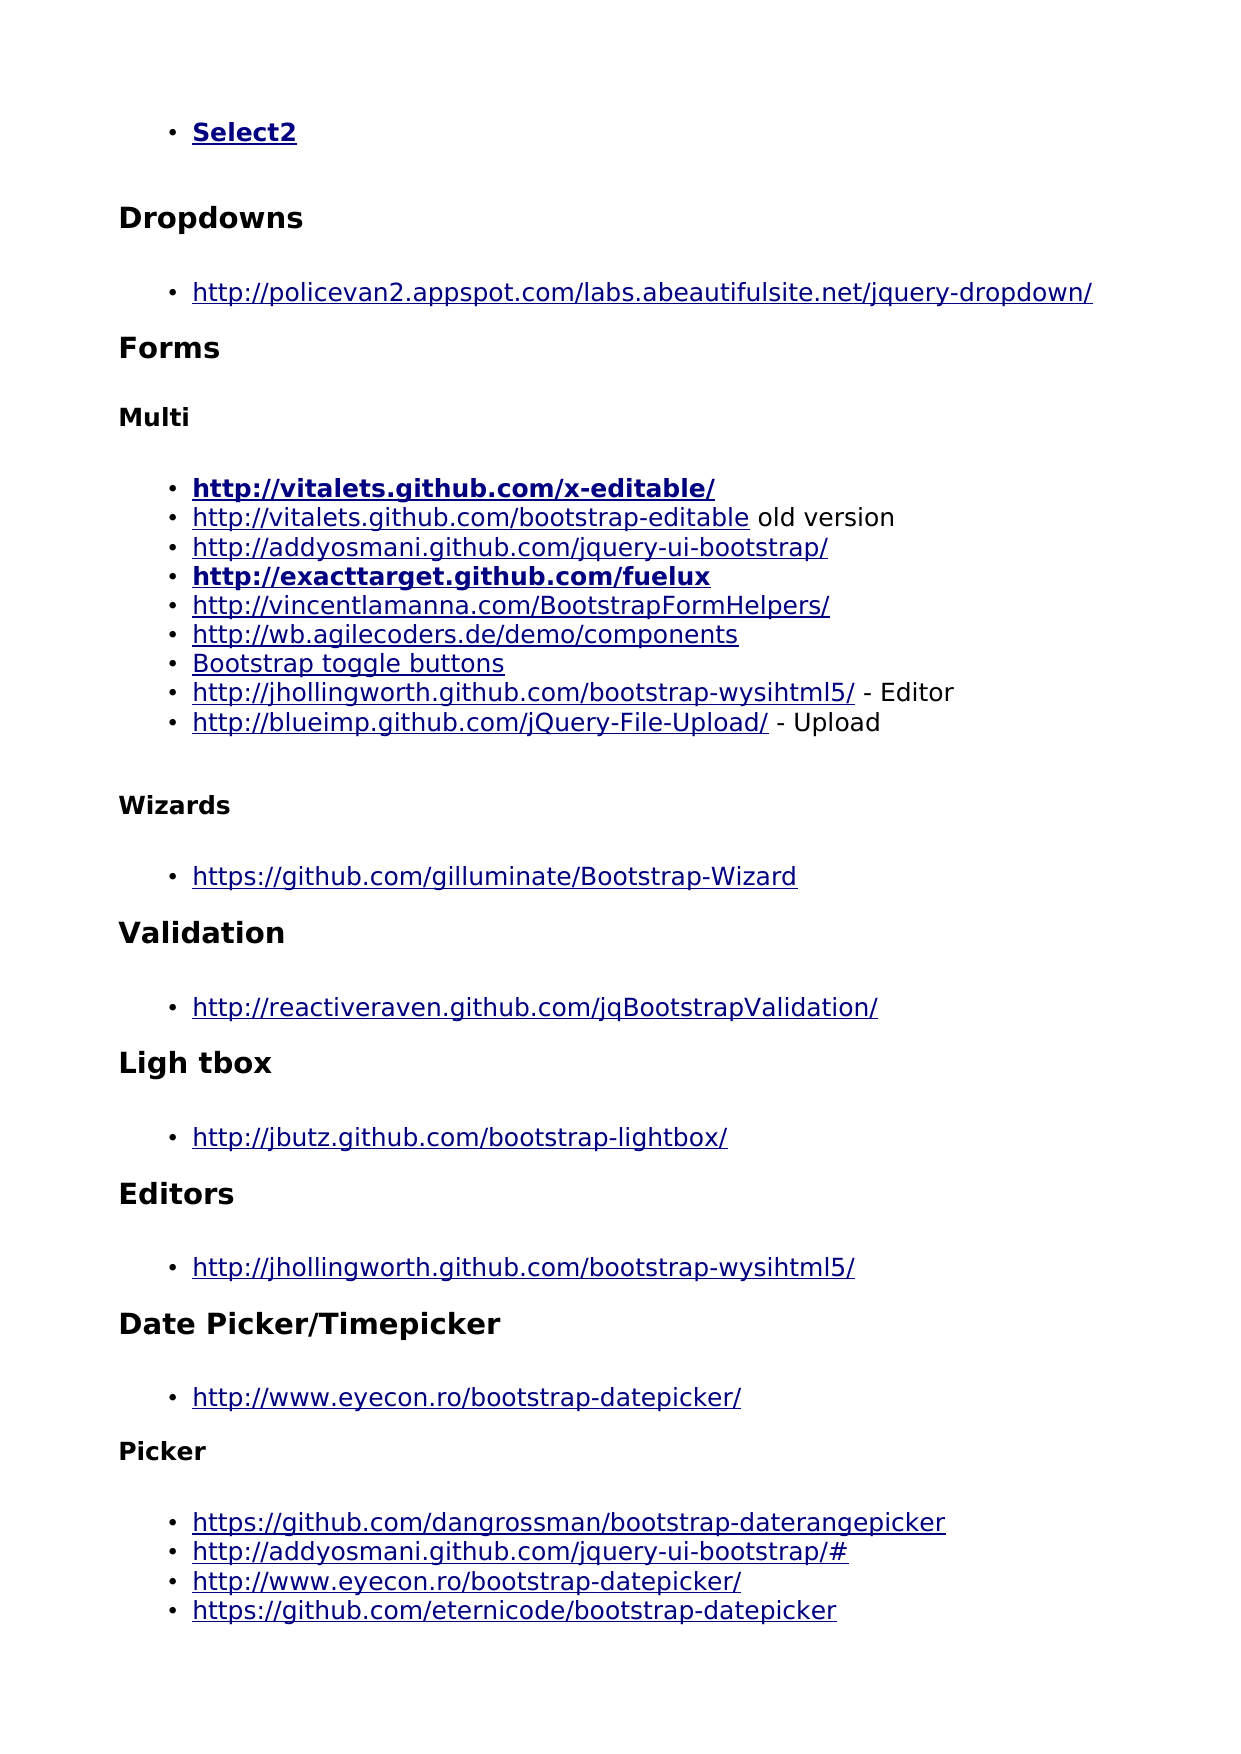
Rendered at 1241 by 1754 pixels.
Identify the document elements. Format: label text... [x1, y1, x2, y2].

subtitle Wizards [118, 791, 1122, 821]
list http://blueimp.github.com/jQuery-File-Upload/ - Upload [177, 708, 1122, 737]
subtitle Forms [118, 332, 1122, 366]
list https://github.com/gilluminate/Bootstrap-Wizard [177, 863, 1122, 892]
list Select2 [177, 118, 1122, 147]
list http://exacttarget.github.com/fuelux [177, 562, 1122, 591]
subtitle Multi [118, 403, 1122, 432]
list Bootstrap toggle buttons [177, 649, 1122, 679]
list https://github.com/dangrossman/bootstrap-daterangepicker [177, 1508, 1122, 1537]
list http://www.eyecon.ro/bootstrap-datepicker/ [177, 1567, 1122, 1596]
subtitle Dropdowns [118, 202, 1122, 236]
subtitle Editors [118, 1177, 1122, 1211]
list http://vincentlamanna.com/BootstrapFormHelpers/ [177, 591, 1122, 620]
subtitle Date Picker/Timepicker [118, 1307, 1122, 1341]
list http://vitalets.github.com/bootstrap-editable old version [177, 504, 1122, 533]
subtitle Picker [118, 1437, 1122, 1466]
list http://addyosmani.github.com/jquery-ui-bootstrap/ [177, 533, 1122, 562]
list https://github.com/eternicode/bootstrap-datepicker [177, 1596, 1122, 1625]
list http://jhollingworth.github.com/bootstrap-wysihtml5/ [177, 1253, 1122, 1282]
subtitle Ligh tbox [118, 1047, 1122, 1081]
list http://addyosmani.github.com/jquery-ui-bootstrap/# [177, 1537, 1122, 1567]
list http://reactiveraven.github.com/jqBootstrapValidation/ [177, 993, 1122, 1022]
list http://jhollingworth.github.com/bootstrap-wysihtml5/ - Editor [177, 679, 1122, 708]
list http://www.eyecon.ro/bootstrap-datepicker/ [177, 1383, 1122, 1412]
subtitle Validation [118, 917, 1122, 951]
list http://wb.agilecoders.de/demo/components [177, 620, 1122, 649]
list http://vitalets.github.com/x-editable/ [177, 474, 1122, 504]
list http://policevan2.appspot.com/labs.abeautifulsite.net/jquery-dropdown/ [177, 278, 1122, 307]
list http://jbutz.github.com/bootstrap-lightbox/ [177, 1123, 1122, 1152]
